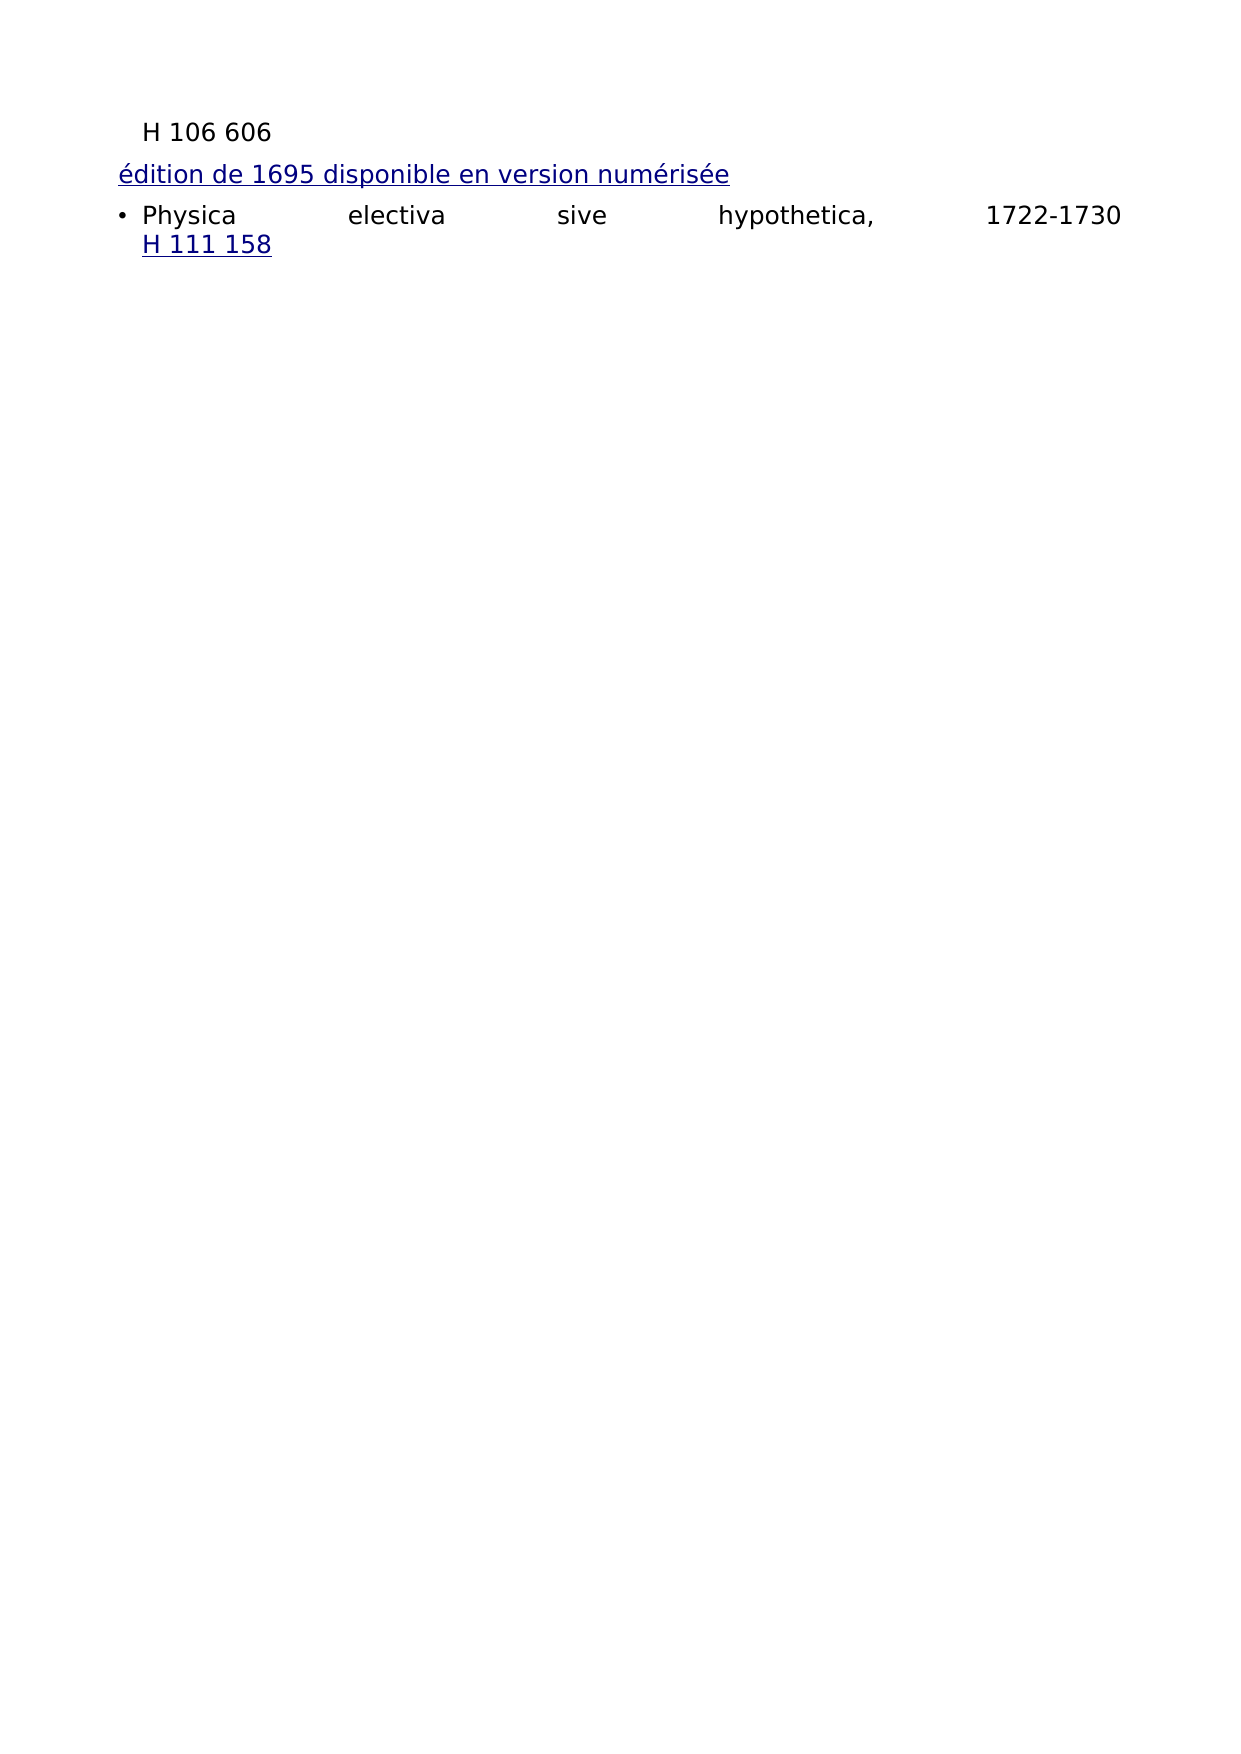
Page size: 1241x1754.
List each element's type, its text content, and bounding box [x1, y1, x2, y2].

text édition de 1695 disponible en version numérisée [118, 160, 1122, 189]
list Physica electiva sive hypothetica, 1722-1730 H 111 158 [118, 201, 1122, 260]
list H 106 606 [118, 118, 1122, 147]
